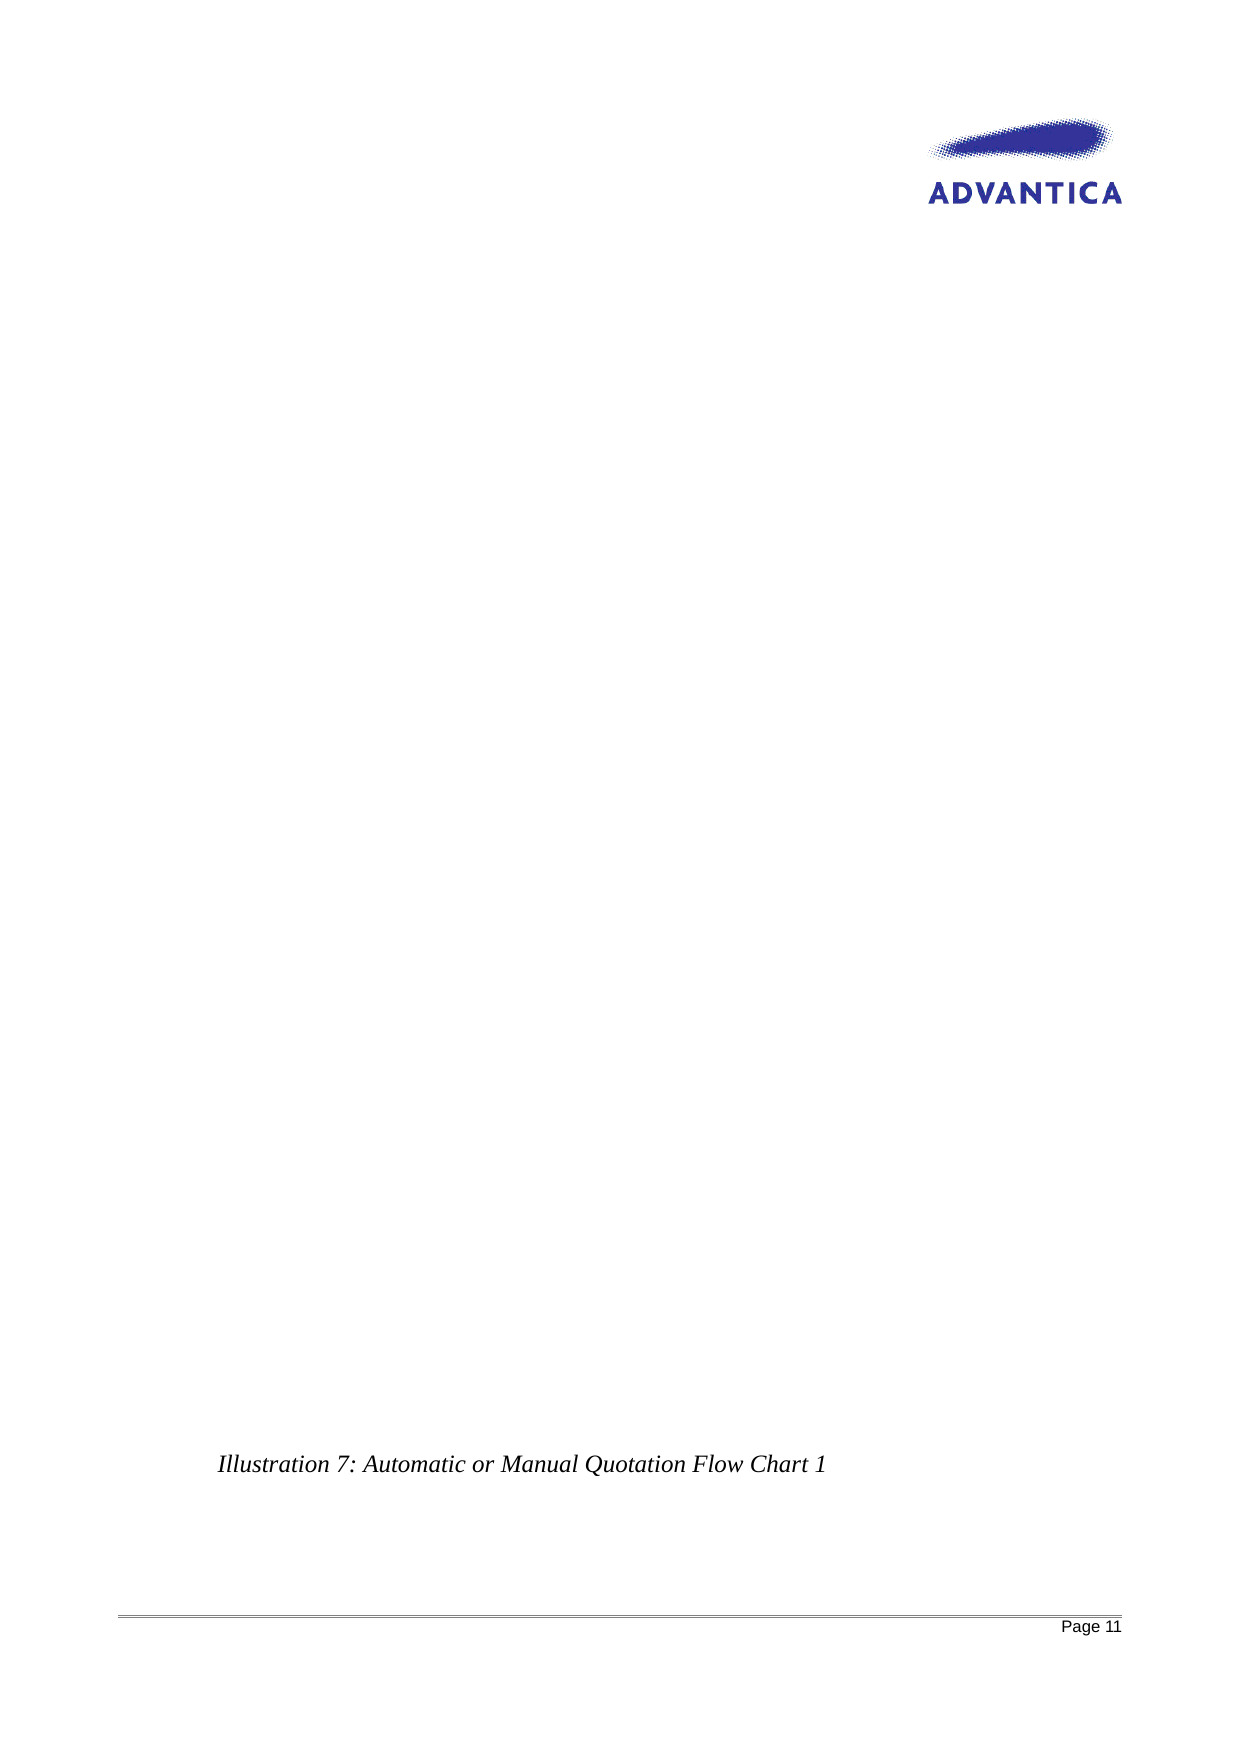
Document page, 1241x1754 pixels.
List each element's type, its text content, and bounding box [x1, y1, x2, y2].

picture [927, 118, 1122, 204]
text Illustration 7: Automatic or Manual Quotation Flow Chart 1 [217, 283, 1025, 1478]
